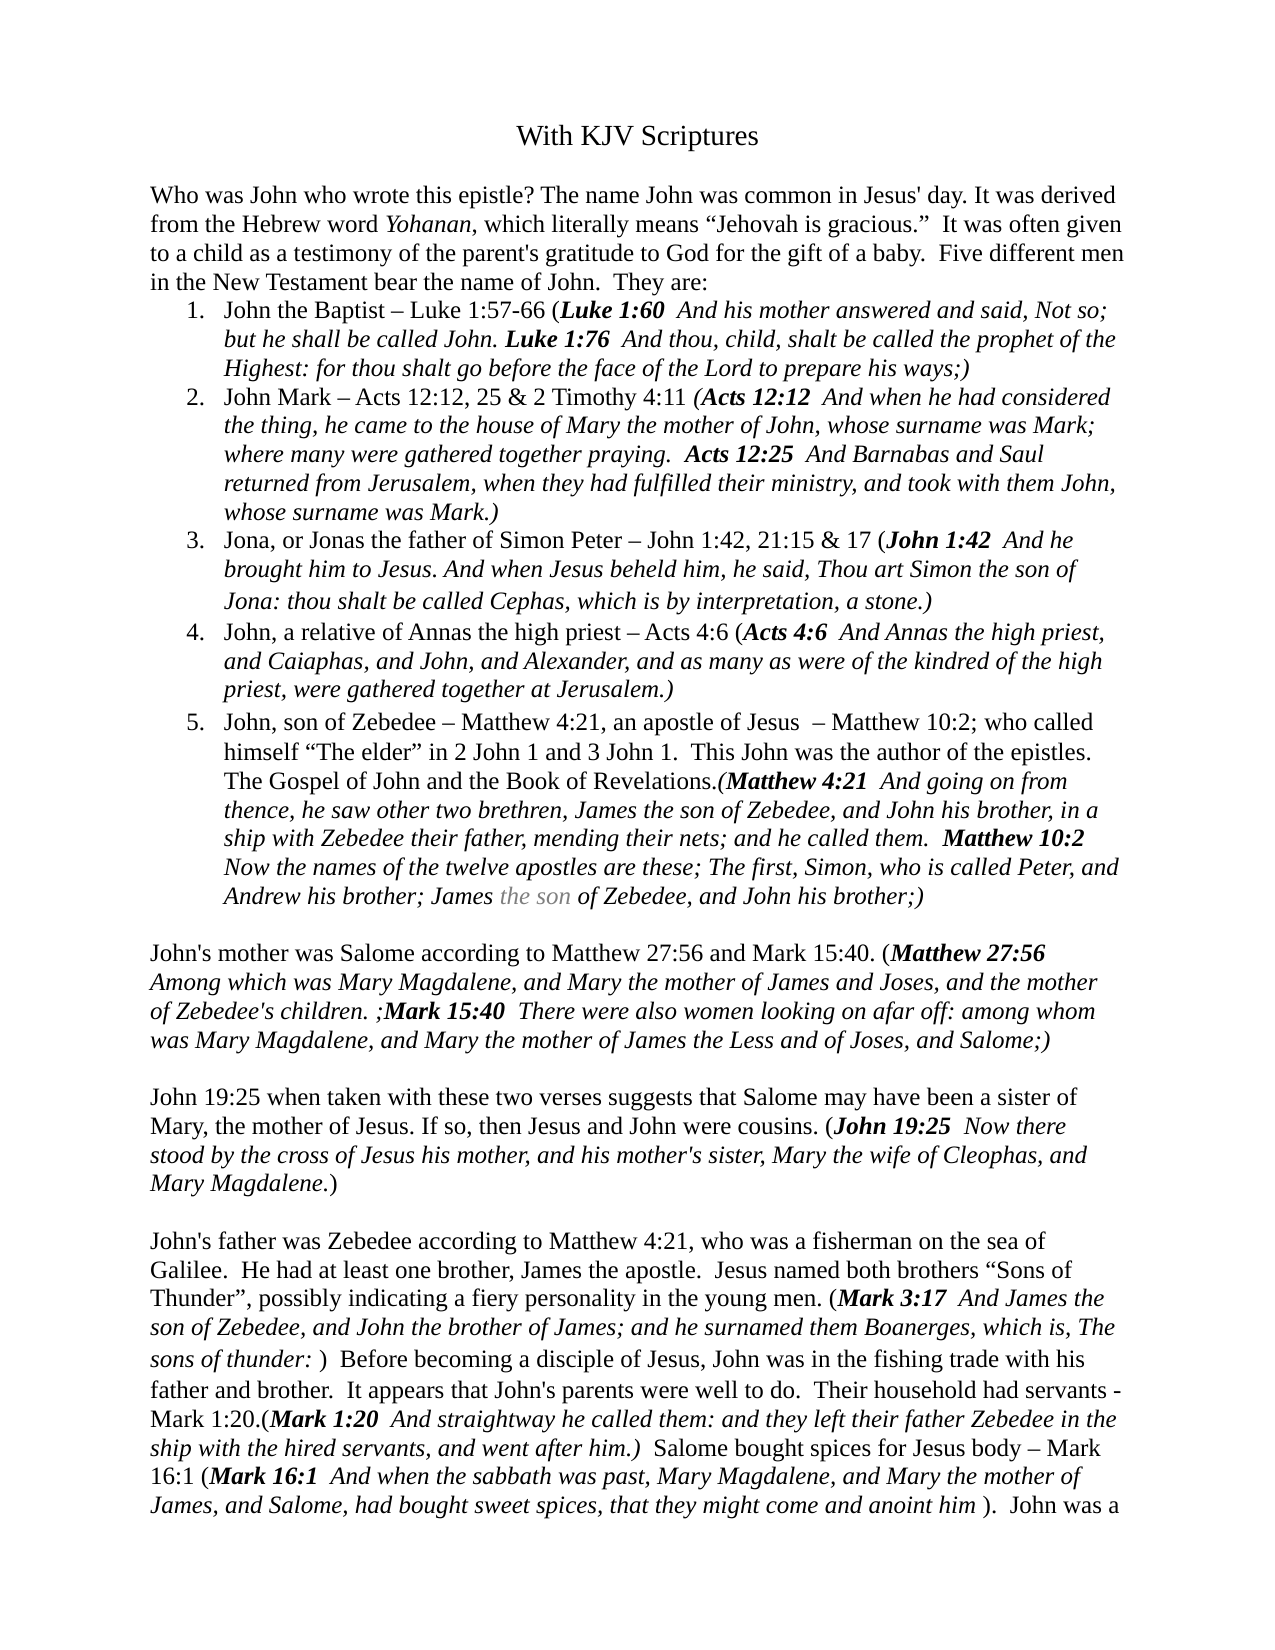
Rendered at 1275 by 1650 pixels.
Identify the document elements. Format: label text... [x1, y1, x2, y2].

list John, son of Zebedee – Matthew 4:21, an apostle of Jesus – Matthew 10:2; who called himself “The elder” in 2 John 1 and 3 John 1. This John was the author of the epistles. The Gospel of John and the Book of Revelations.(Matthew 4:21 And going on from thence, he saw other two brethren, James the son of Zebedee, and John his brother, in a ship with Zebedee their father, mending their nets; and he called them. Matthew 10:2 Now the names of the twelve apostles are these; The first, Simon, who is called Peter, and Andrew his brother; James the son of Zebedee, and John his brother;) [186, 703, 1125, 910]
list John, a relative of Annas the high priest – Acts 4:6 (Acts 4:6 And Annas the high priest, and Caiaphas, and John, and Alexander, and as many as were of the kindred of the high priest, were gathered together at Jerusalem.) [186, 617, 1125, 703]
list John Mark – Acts 12:12, 25 & 2 Timothy 4:11 (Acts 12:12 And when he had considered the thing, he came to the house of Mary the mother of John, whose surname was Mark; where many were gathered together praying. Acts 12:25 And Barnabas and Saul returned from Jerusalem, when they had fulfilled their ministry, and took with them John, whose surname was Mark.) [186, 382, 1125, 525]
list Jona, or Jonas the father of Simon Peter – John 1:42, 21:15 & 17 (John 1:42 And he brought him to Jesus. And when Jesus beheld him, he said, Thou art Simon the son of Jona: thou shalt be called Cephas, which is by interpretation, a stone.) [186, 525, 1125, 617]
text John's father was Zebedee according to Matthew 4:21, who was a fisherman on the sea of Galilee. He had at least one brother, James the apostle. Jesus named both brothers “Sons of Thunder”, possibly indicating a fiery personality in the young men. (Mark 3:17 And James the son of Zebedee, and John the brother of James; and he surnamed them Boanerges, which is, The sons of thunder: ) Before becoming a disciple of Jesus, John was in the fishing trade with his father and brother. It appears that John's parents were well to do. Their household had servants - Mark 1:20.(Mark 1:20 And straightway he called them: and they left their father Zebedee in the ship with the hired servants, and went after him.) Salome bought spices for Jesus body – Mark 16:1 (Mark 16:1 And when the sabbath was past, Mary Magdalene, and Mary the mother of James, and Salome, had bought sweet spices, that they might come and anoint him ). John was a [150, 1226, 1125, 1519]
text John's mother was Salome according to Matthew 27:56 and Mark 15:40. (Matthew 27:56 Among which was Mary Magdalene, and Mary the mother of James and Joses, and the mother of Zebedee's children. ;Mark 15:40 There were also women looking on afar off: among whom was Mary Magdalene, and Mary the mother of James the Less and of Joses, and Salome;) [150, 938, 1125, 1053]
text With KJV Scriptures [150, 118, 1125, 152]
text John 19:25 when taken with these two verses suggests that Salome may have been a sister of Mary, the mother of Jesus. If so, then Jesus and John were cousins. (John 19:25 Now there stood by the cross of Jesus his mother, and his mother's sister, Mary the wife of Cleophas, and Mary Magdalene.) [150, 1082, 1125, 1197]
text Who was John who wrote this epistle? The name John was common in Jesus' day. It was derived from the Hebrew word Yohanan, which literally means “Jehovah is gracious.” It was often given to a child as a testimony of the parent's gratitude to God for the gift of a baby. Five different men in the New Testament bear the name of John. They are: [150, 180, 1125, 295]
list John the Baptist – Luke 1:57-66 (Luke 1:60 And his mother answered and said, Not so; but he shall be called John. Luke 1:76 And thou, child, shalt be called the prophet of the Highest: for thou shalt go before the face of the Lord to prepare his ways;) [186, 295, 1125, 382]
